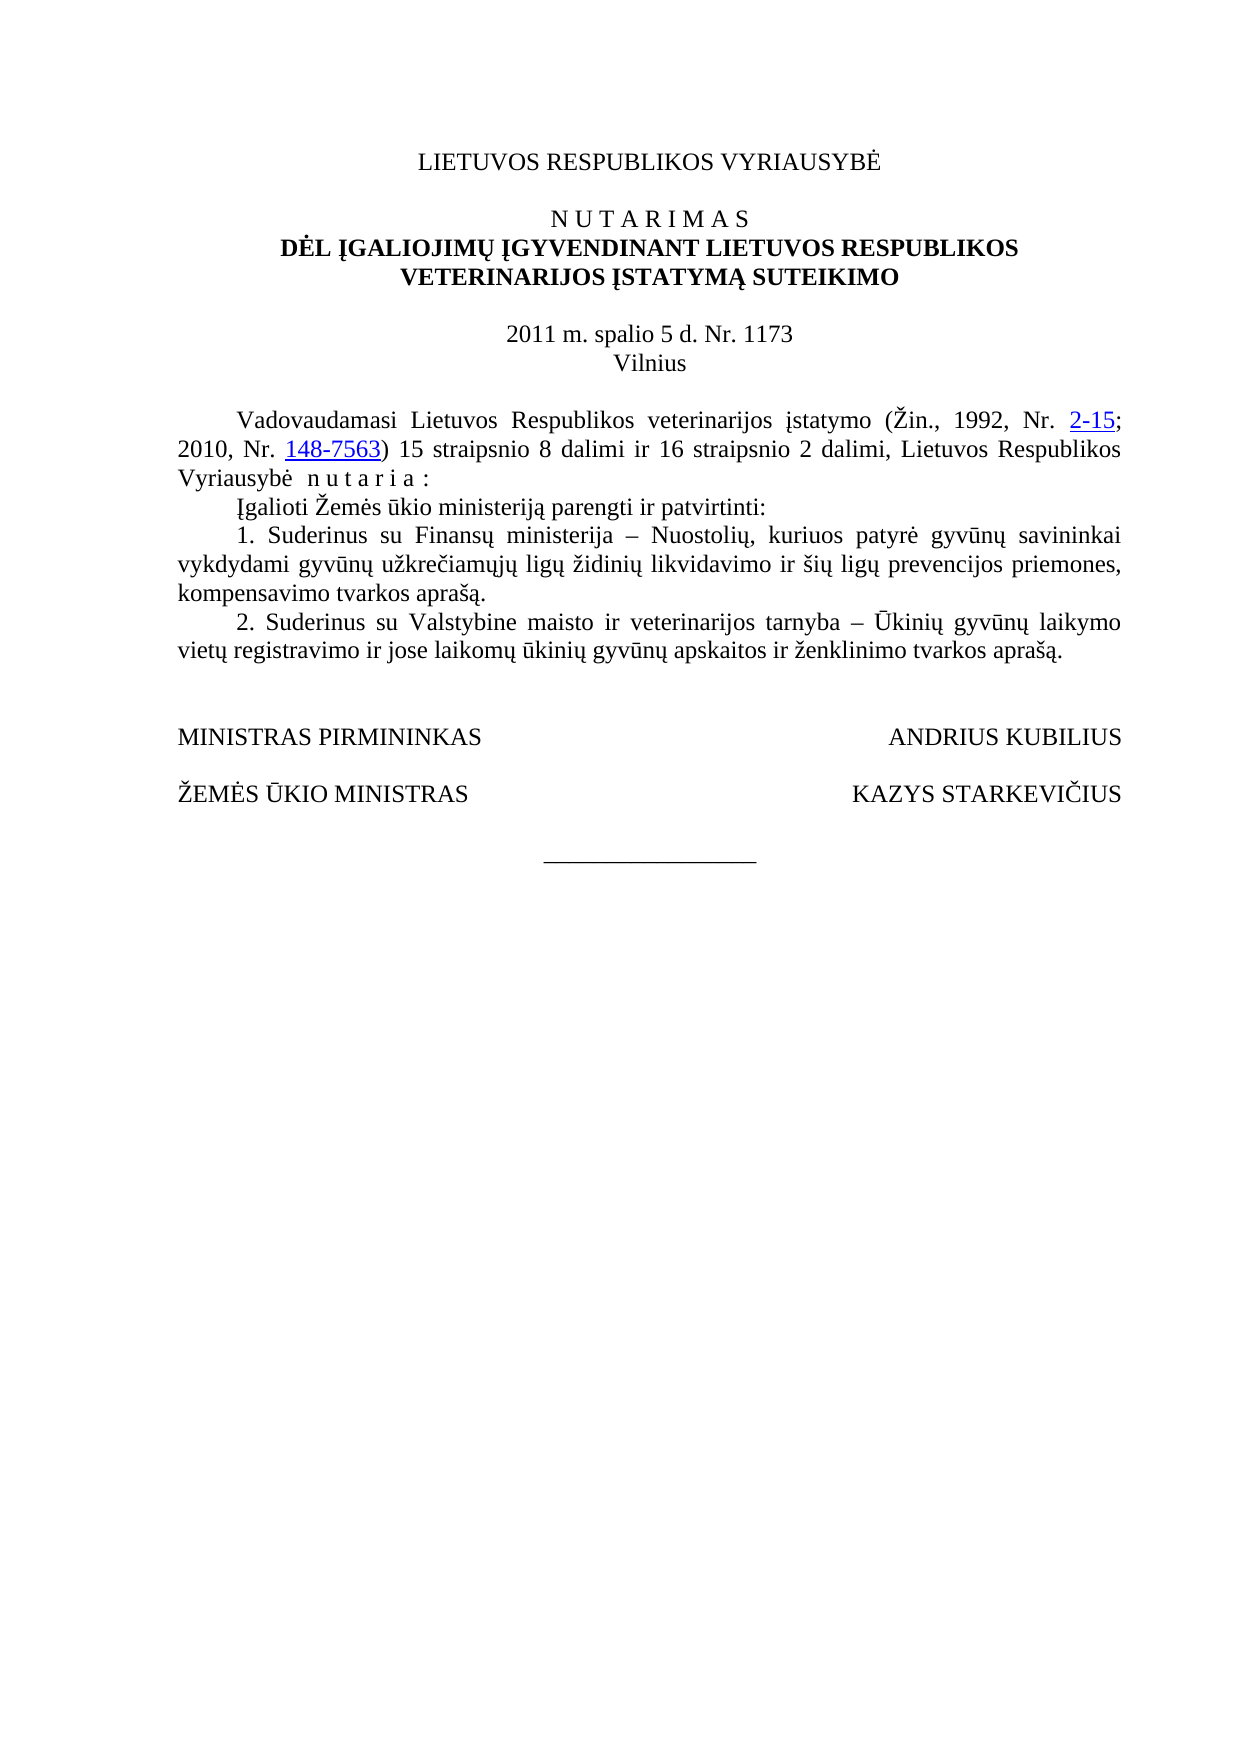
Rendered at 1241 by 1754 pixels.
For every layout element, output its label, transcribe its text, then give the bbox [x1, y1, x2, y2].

text DĖL ĮGALIOJIMŲ ĮGYVENDINANT LIETUVOS RESPUBLIKOS VETERINARIJOS ĮSTATYMĄ SUTEIKIMO [177, 233, 1122, 291]
text 2. Suderinus su Valstybine maisto ir veterinarijos tarnyba – Ūkinių gyvūnų laikymo vietų registravimo ir jose laikomų ūkinių gyvūnų apskaitos ir ženklinimo tvarkos aprašą. [177, 607, 1122, 664]
text ŽEMĖS ŪKIO MINISTRAS KAZYS STARKEVIČIUS [177, 779, 1122, 808]
text _________________ [177, 837, 1122, 866]
text Vadovaudamasi Lietuvos Respublikos veterinarijos įstatymo (Žin., 1992, Nr. 2-15; 2010, Nr. 148-7563) 15 straipsnio 8 dalimi ir 16 straipsnio 2 dalimi, Lietuvos Respublikos Vyriausybė nutaria: [177, 406, 1122, 492]
text Įgalioti Žemės ūkio ministeriją parengti ir patvirtinti: [177, 492, 1122, 521]
text MINISTRAS PIRMININKAS ANDRIUS KUBILIUS [177, 722, 1122, 751]
text 1. Suderinus su Finansų ministerija – Nuostolių, kuriuos patyrė gyvūnų savininkai vykdydami gyvūnų užkrečiamųjų ligų židinių likvidavimo ir šių ligų prevencijos priemones, kompensavimo tvarkos aprašą. [177, 521, 1122, 607]
text Lietuvos Respublikos Vyriausybė [177, 147, 1122, 176]
text Vilnius [177, 348, 1122, 377]
text 2011 m. spalio 5 d. Nr. 1173 [177, 319, 1122, 348]
text NUTARIMAS [177, 204, 1122, 233]
